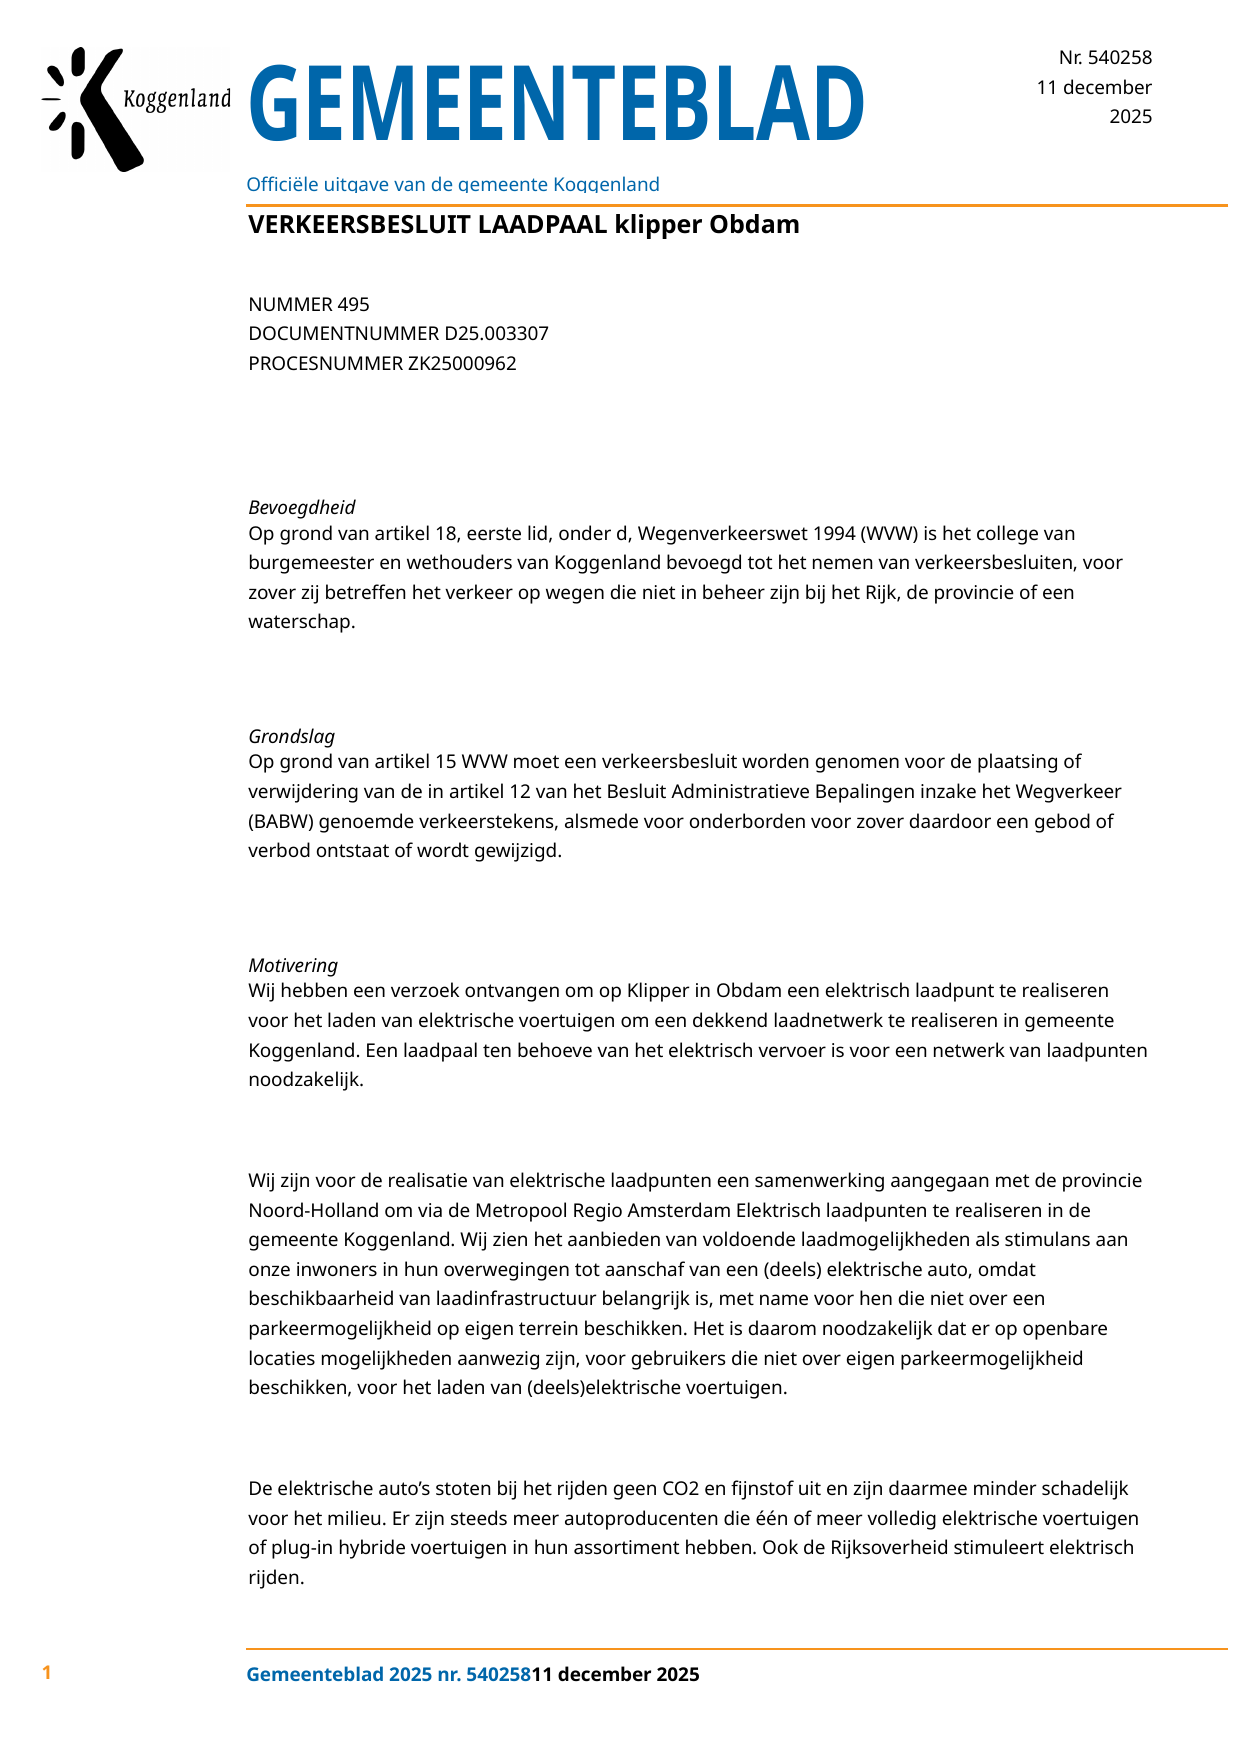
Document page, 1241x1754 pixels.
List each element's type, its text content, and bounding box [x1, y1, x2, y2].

text Wij hebben een verzoek ontvangen om op Klipper in Obdam een elektrisch laadpunt te realiseren voor het laden van elektrische voertuigen om een dekkend laadnetwerk te realiseren in gemeente Koggenland. Een laadpaal ten behoeve van het elektrisch vervoer is voor een netwerk van laadpunten noodzakelijk. [248, 978, 1152, 1092]
text PROCESNUMMER ZK25000962 [248, 350, 1152, 376]
text Op grond van artikel 18, eerste lid, onder d, Wegenverkeerswet 1994 (WVW) is het college van burgemeester en wethouders van Koggenland bevoegd tot het nemen van verkeersbesluiten, voor zover zij betreffen het verkeer op wegen die niet in beheer zijn bij het Rijk, de provincie of een waterschap. [248, 520, 1152, 634]
text Grondslag [248, 723, 1152, 749]
text DOCUMENTNUMMER D25.003307 [248, 321, 1152, 346]
picture [41, 47, 231, 172]
text Motivering [248, 952, 1152, 978]
text Bevoegdheid [248, 494, 1152, 520]
text Wij zijn voor de realisatie van elektrische laadpunten een samenwerking aangegaan met de provincie Noord-Holland om via de Metropool Regio Amsterdam Elektrisch laadpunten te realiseren in de gemeente Koggenland. Wij zien het aanbieden van voldoende laadmogelijkheden als stimulans aan onze inwoners in hun overwegingen tot aanschaf van een (deels) elektrische auto, omdat beschikbaarheid van laadinfrastructuur belangrijk is, met name voor hen die niet over een parkeermogelijkheid op eigen terrein beschikken. Het is daarom noodzakelijk dat er op openbare locaties mogelijkheden aanwezig zijn, voor gebruikers die niet over eigen parkeermogelijkheid beschikken, voor het laden van (deels)elektrische voertuigen. [248, 1167, 1152, 1400]
text NUMMER 495 [248, 291, 1152, 317]
text De elektrische auto’s stoten bij het rijden geen CO2 en fijnstof uit en zijn daarmee minder schadelijk voor het milieu. Er zijn steeds meer autoproducenten die één of meer volledig elektrische voertuigen of plug-in hybride voertuigen in hun assortiment hebben. Ook de Rijksoverheid stimuleert elektrisch rijden. [248, 1475, 1152, 1589]
text VERKEERSBESLUIT LAADPAAL klipper Obdam [248, 207, 1152, 241]
text Op grond van artikel 15 WVW moet een verkeersbesluit worden genomen voor de plaatsing of verwijdering van de in artikel 12 van het Besluit Administratieve Bepalingen inzake het Wegverkeer (BABW) genoemde verkeerstekens, alsmede voor onderborden voor zover daardoor een gebod of verbod ontstaat of wordt gewijzigd. [248, 749, 1152, 863]
